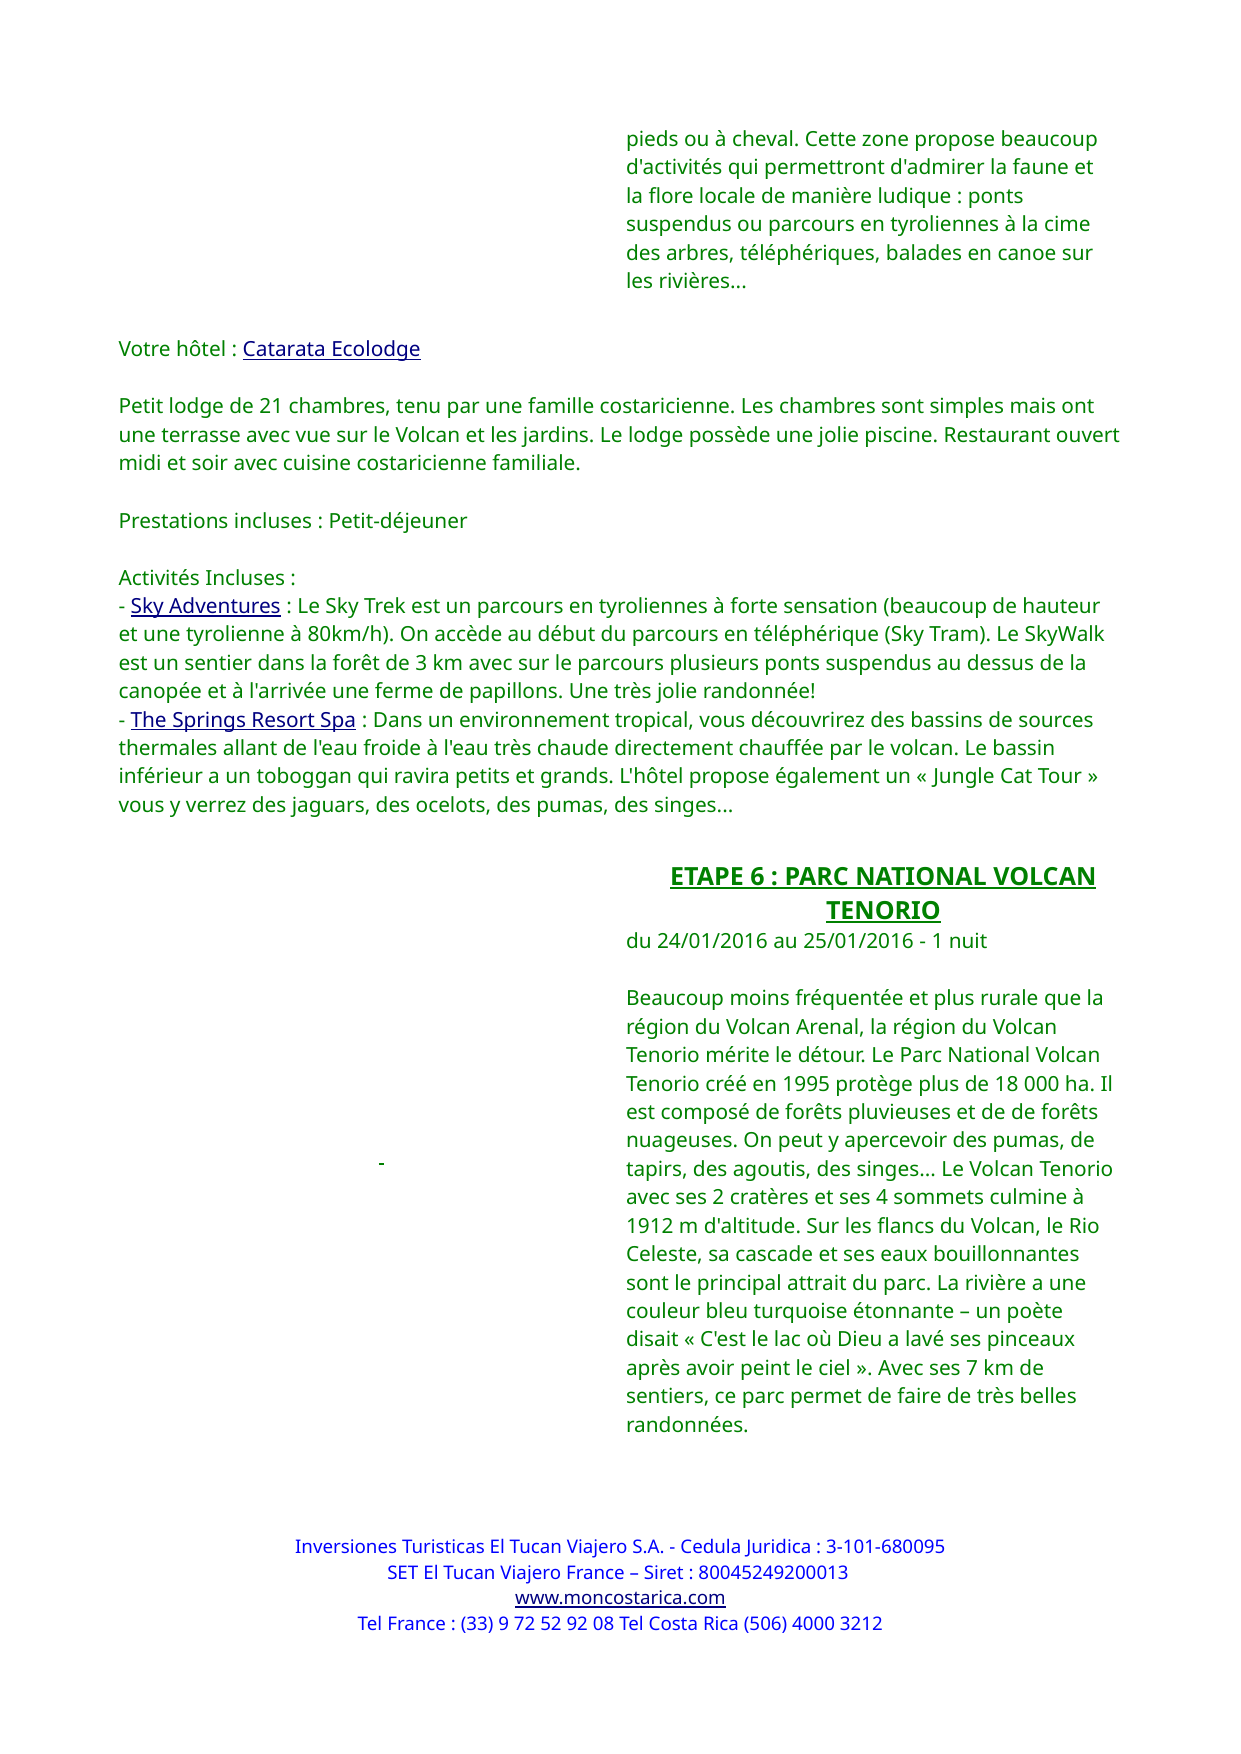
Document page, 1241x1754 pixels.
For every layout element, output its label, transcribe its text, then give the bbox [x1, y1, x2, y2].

text Votre hôtel : Catarata Ecolodge [118, 334, 1122, 363]
text Prestations incluses : Petit-déjeuner [118, 506, 1122, 534]
text Petit lodge de 21 chambres, tenu par une famille costaricienne. Les chambres sont simples mais ont une terrasse avec vue sur le Volcan et les jardins. Le lodge possède une jolie piscine. Restaurant ouvert midi et soir avec cuisine costaricienne familiale. [118, 392, 1122, 477]
text Activités Incluses : [118, 563, 1122, 591]
table_header ETAPE 6 : PARC NATIONAL VOLCAN TENORIO du 24/01/2016 au 25/01/2016 - 1 nuit Beaucoup moins fréquentée et plus rurale que la région du Volcan Arenal, la région du Volcan Tenorio mérite le détour. Le Parc National Volcan Tenorio créé en 1995 protège plus de 18 000 ha. Il est composé de forêts pluvieuses et de de forêts nuageuses. On peut y apercevoir des pumas, de tapirs, des agoutis, des singes... Le Volcan Tenorio avec ses 2 cratères et ses 4 sommets culmine à 1912 m d'altitude. Sur les flancs du Volcan, le Rio Celeste, sa cascade et ses eaux bouillonnantes sont le principal attrait du parc. La rivière a une couleur bleu turquoise étonnante – un poète disait « C'est le lac où Dieu a lavé ses pinceaux après avoir peint le ciel ». Avec ses 7 km de sentiers, ce parc permet de faire de très belles randonnées. [620, 853, 1122, 1444]
table_header [118, 853, 620, 1444]
table_header pieds ou à cheval. Cette zone propose beaucoup d'activités qui permettront d'admirer la faune et la flore locale de manière ludique : ponts suspendus ou parcours en tyroliennes à la cime des arbres, téléphériques, balades en canoe sur les rivières... [620, 118, 1122, 300]
table_header [118, 118, 620, 300]
text - Sky Adventures : Le Sky Trek est un parcours en tyroliennes à forte sensation (beaucoup de hauteur et une tyrolienne à 80km/h). On accède au début du parcours en téléphérique (Sky Tram). Le SkyWalk est un sentier dans la forêt de 3 km avec sur le parcours plusieurs ponts suspendus au dessus de la canopée et à l'arrivée une ferme de papillons. Une très jolie randonnée! [118, 591, 1122, 705]
text - The Springs Resort Spa : Dans un environnement tropical, vous découvrirez des bassins de sources thermales allant de l'eau froide à l'eau très chaude directement chauffée par le volcan. Le bassin inférieur a un toboggan qui ravira petits et grands. L'hôtel propose également un « Jungle Cat Tour » vous y verrez des jaguars, des ocelots, des pumas, des singes... [118, 705, 1122, 818]
